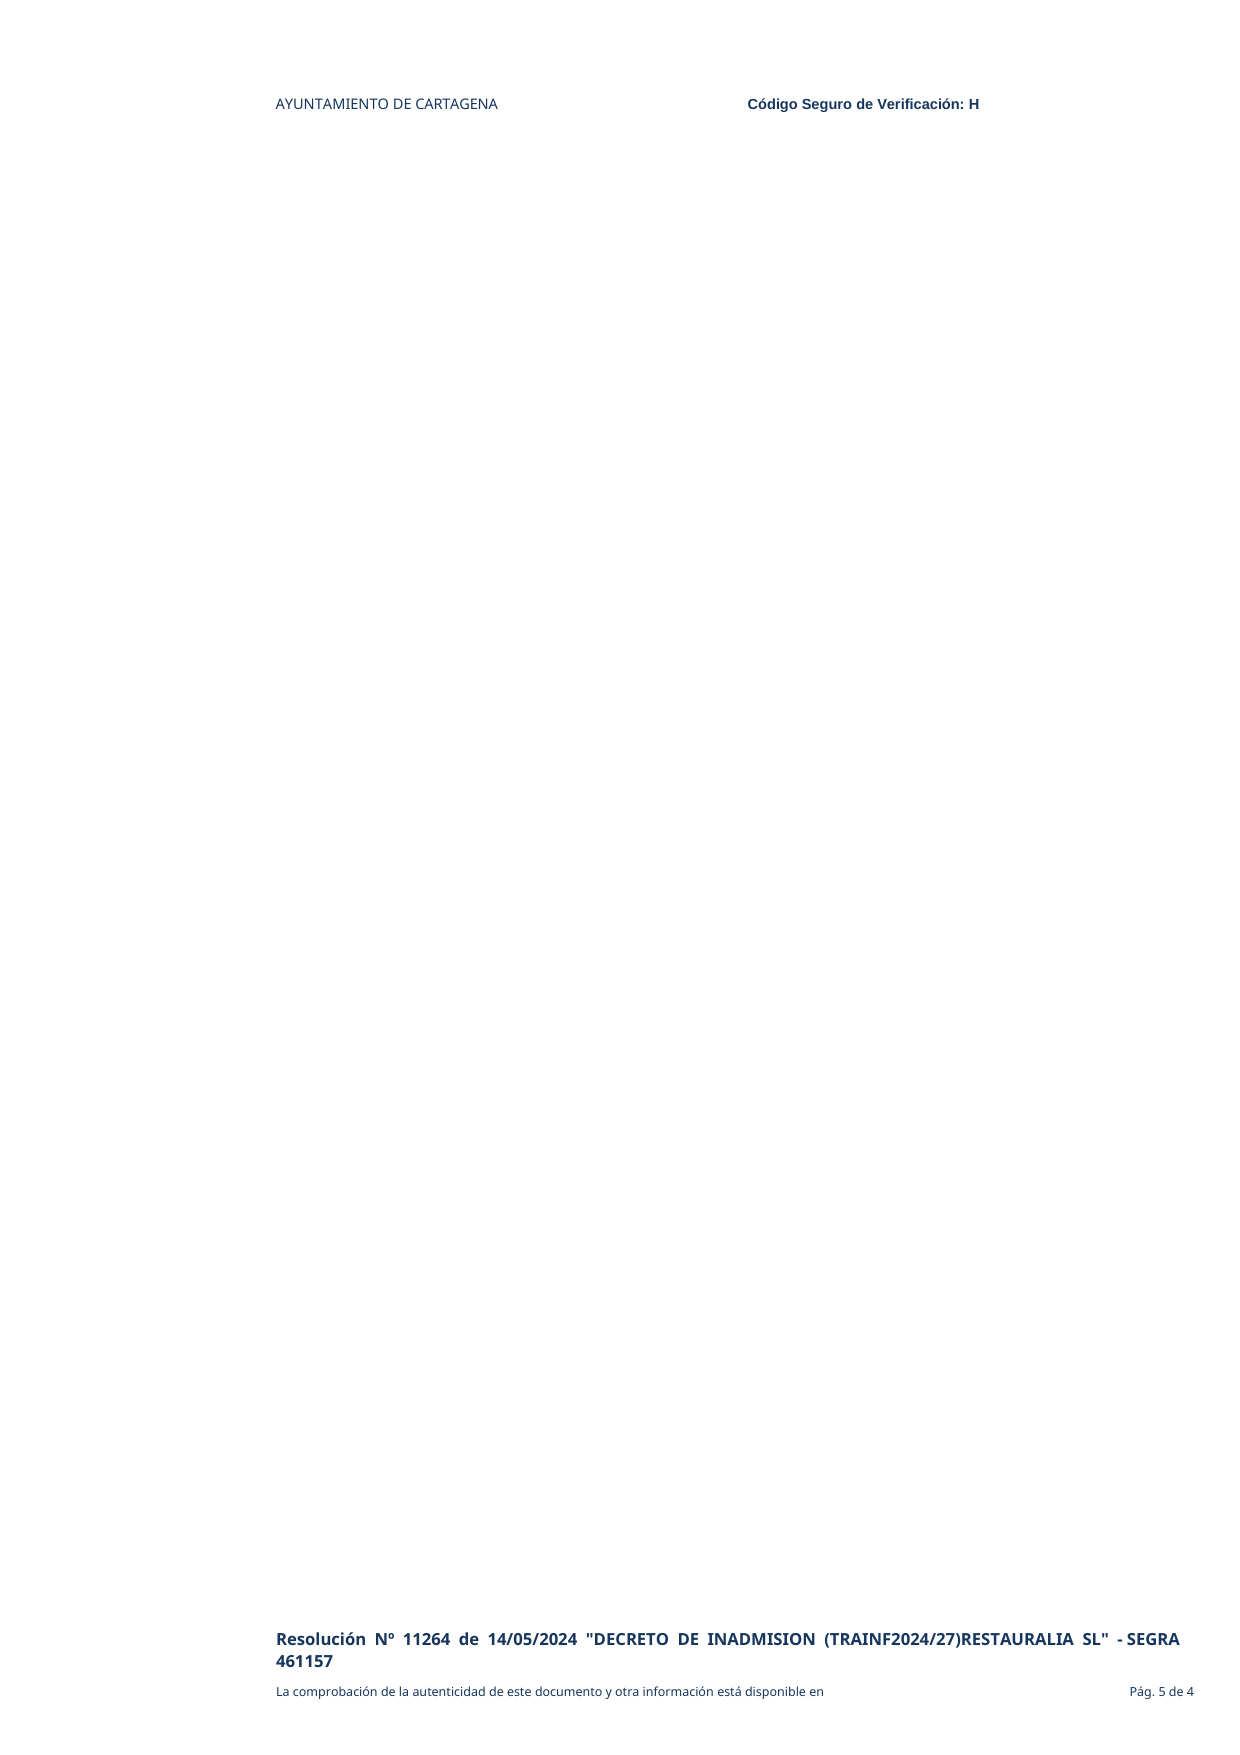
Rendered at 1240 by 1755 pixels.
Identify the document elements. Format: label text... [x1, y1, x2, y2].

text AYUNTAMIENTO DE CARTAGENA Código Seguro de Verificación: H [45, 94, 1210, 114]
